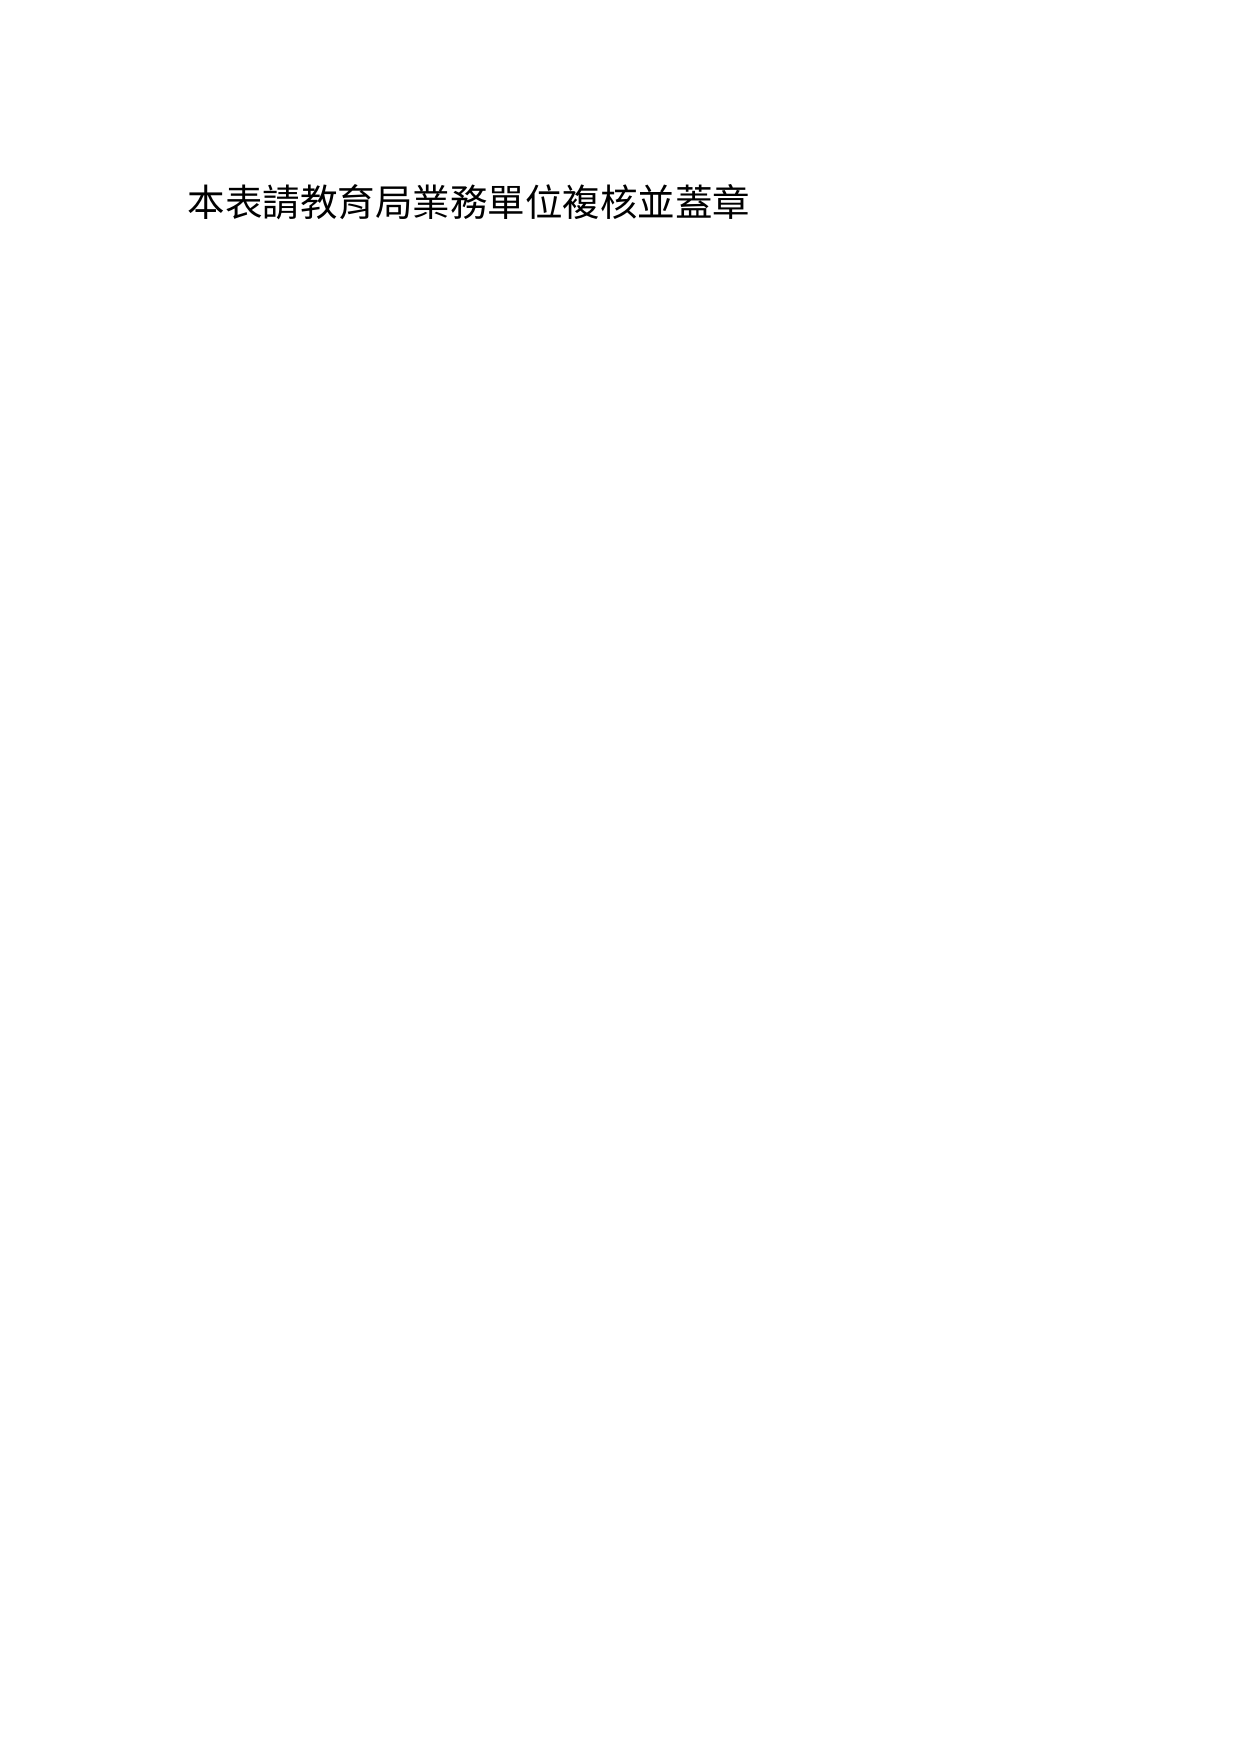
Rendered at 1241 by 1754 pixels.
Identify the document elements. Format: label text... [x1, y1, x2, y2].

text 本表請教育局業務單位複核並蓋章 [187, 158, 1053, 221]
